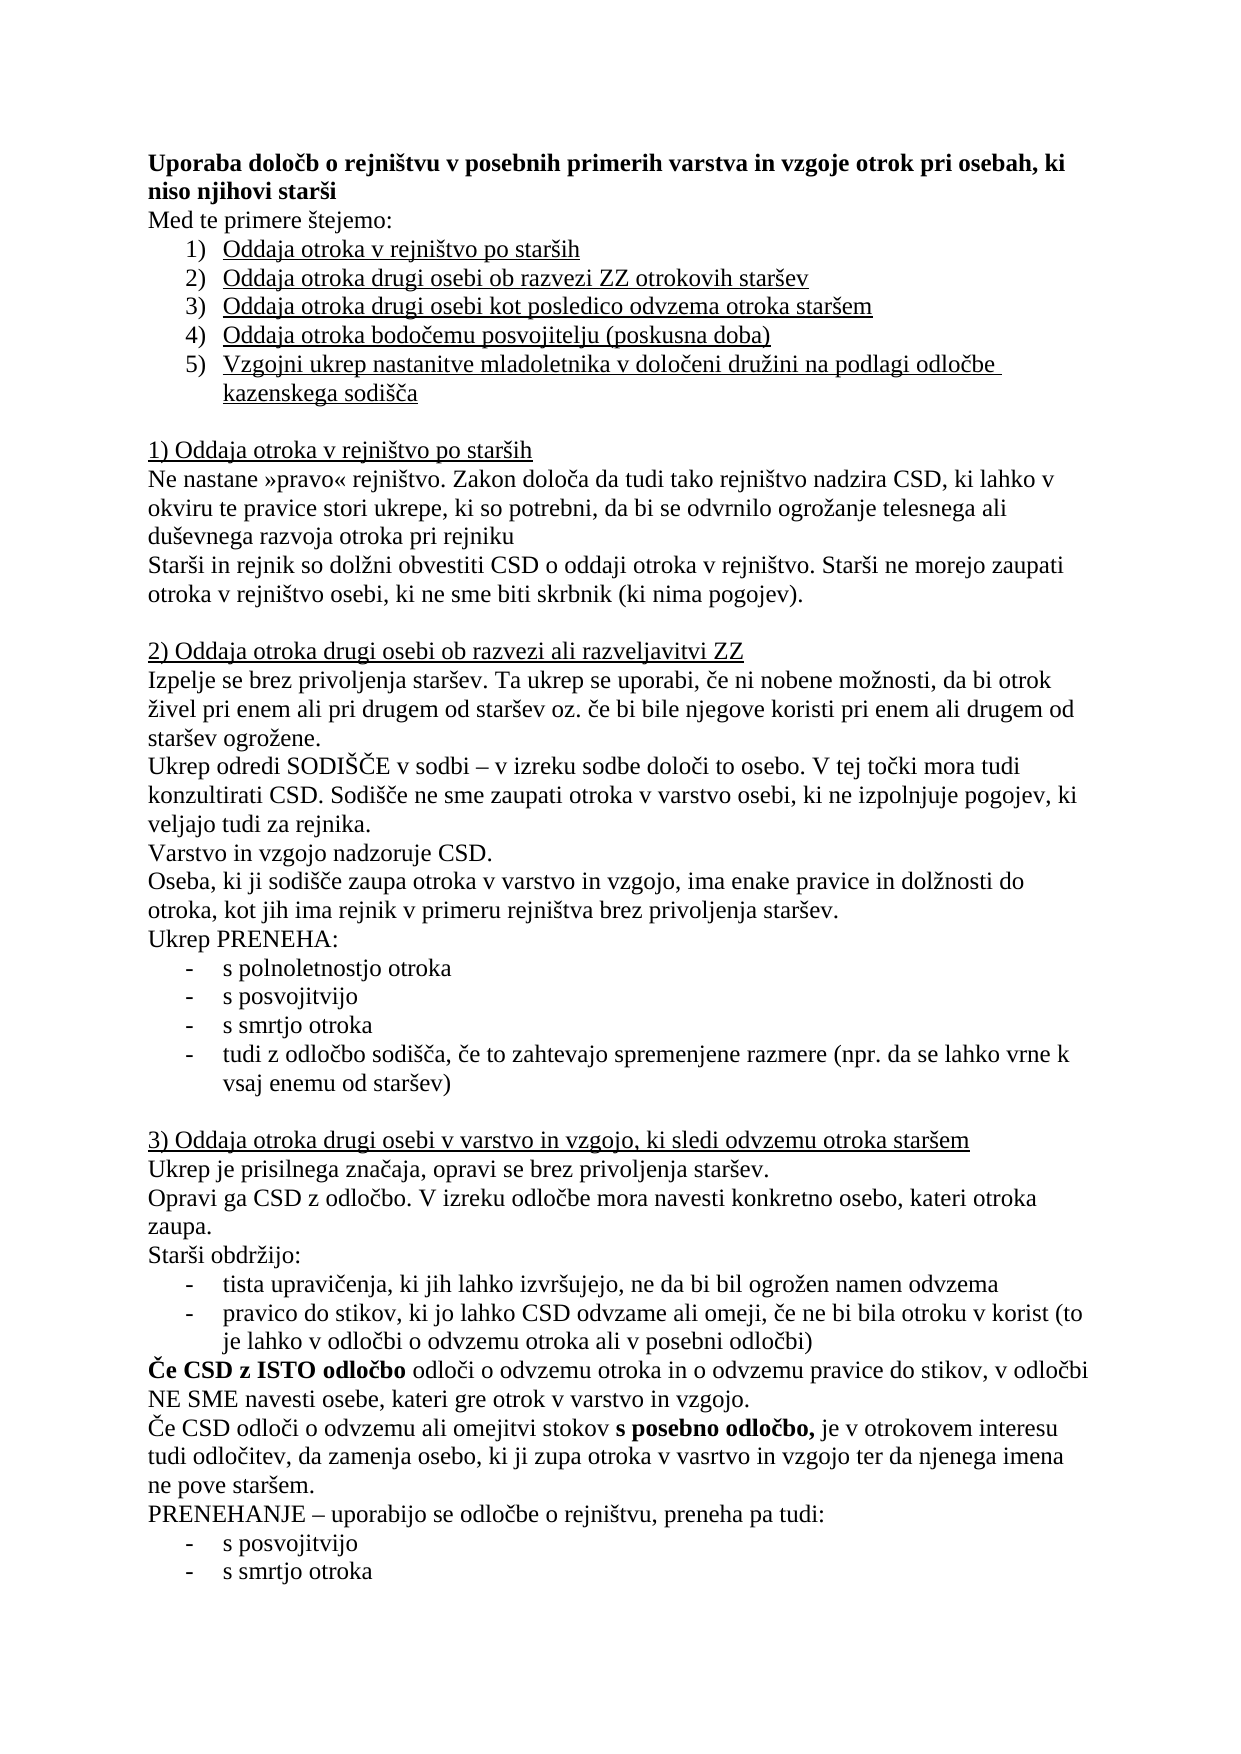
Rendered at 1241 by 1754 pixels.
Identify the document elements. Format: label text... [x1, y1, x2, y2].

text Izpelje se brez privoljenja staršev. Ta ukrep se uporabi, če ni nobene možnosti, da bi otrok živel pri enem ali pri drugem od staršev oz. če bi bile njegove koristi pri enem ali drugem od staršev ogrožene. [148, 665, 1093, 751]
text Uporaba določb o rejništvu v posebnih primerih varstva in vzgoje otrok pri osebah, ki niso njihovi starši [148, 148, 1093, 205]
text Če CSD odloči o odvzemu ali omejitvi stokov s posebno odločbo, je v otrokovem interesu tudi odločitev, da zamenja osebo, ki ji zupa otroka v vasrtvo in vzgojo ter da njenega imena ne pove staršem. [148, 1413, 1093, 1499]
text PRENEHANJE – uporabijo se odločbe o rejništvu, preneha pa tudi: [148, 1499, 1093, 1528]
list Vzgojni ukrep nastanitve mladoletnika v določeni družini na podlagi odločbe kazenskega sodišča [185, 349, 1093, 406]
list tista upravičenja, ki jih lahko izvršujejo, ne da bi bil ogrožen namen odvzema [185, 1269, 1093, 1298]
text 3) Oddaja otroka drugi osebi v varstvo in vzgojo, ki sledi odvzemu otroka staršem [148, 1125, 1093, 1154]
text 2) Oddaja otroka drugi osebi ob razvezi ali razveljavitvi ZZ [148, 636, 1093, 665]
text Starši obdržijo: [148, 1240, 1093, 1269]
text Opravi ga CSD z odločbo. V izreku odločbe mora navesti konkretno osebo, kateri otroka zaupa. [148, 1183, 1093, 1240]
text Če CSD z ISTO odločbo odloči o odvzemu otroka in o odvzemu pravice do stikov, v odločbi NE SME navesti osebe, kateri gre otrok v varstvo in vzgojo. [148, 1355, 1093, 1413]
text Ukrep je prisilnega značaja, opravi se brez privoljenja staršev. [148, 1154, 1093, 1183]
list s polnoletnostjo otroka [185, 953, 1093, 981]
list Oddaja otroka drugi osebi kot posledico odvzema otroka staršem [185, 291, 1093, 320]
text Starši in rejnik so dolžni obvestiti CSD o oddaji otroka v rejništvo. Starši ne morejo zaupati otroka v rejništvo osebi, ki ne sme biti skrbnik (ki nima pogojev). [148, 550, 1093, 608]
list Oddaja otroka v rejništvo po starših [185, 234, 1093, 263]
text Ukrep odredi SODIŠČE v sodbi – v izreku sodbe določi to osebo. V tej točki mora tudi konzultirati CSD. Sodišče ne sme zaupati otroka v varstvo osebi, ki ne izpolnjuje pogojev, ki veljajo tudi za rejnika. [148, 751, 1093, 838]
list Oddaja otroka bodočemu posvojitelju (poskusna doba) [185, 320, 1093, 349]
text Varstvo in vzgojo nadzoruje CSD. [148, 838, 1093, 866]
list s smrtjo otroka [185, 1556, 1093, 1585]
list s posvojitvijo [185, 981, 1093, 1010]
list tudi z odločbo sodišča, če to zahtevajo spremenjene razmere (npr. da se lahko vrne k vsaj enemu od staršev) [185, 1039, 1093, 1096]
list pravico do stikov, ki jo lahko CSD odvzame ali omeji, če ne bi bila otroku v korist (to je lahko v odločbi o odvzemu otroka ali v posebni odločbi) [185, 1298, 1093, 1355]
text Ukrep PRENEHA: [148, 924, 1093, 953]
text Ne nastane »pravo« rejništvo. Zakon določa da tudi tako rejništvo nadzira CSD, ki lahko v okviru te pravice stori ukrepe, ki so potrebni, da bi se odvrnilo ogrožanje telesnega ali duševnega razvoja otroka pri rejniku [148, 464, 1093, 550]
text 1) Oddaja otroka v rejništvo po starših [148, 435, 1093, 464]
list s posvojitvijo [185, 1528, 1093, 1556]
list Oddaja otroka drugi osebi ob razvezi ZZ otrokovih staršev [185, 263, 1093, 291]
list s smrtjo otroka [185, 1010, 1093, 1039]
text Oseba, ki ji sodišče zaupa otroka v varstvo in vzgojo, ima enake pravice in dolžnosti do otroka, kot jih ima rejnik v primeru rejništva brez privoljenja staršev. [148, 866, 1093, 924]
text Med te primere štejemo: [148, 205, 1093, 234]
